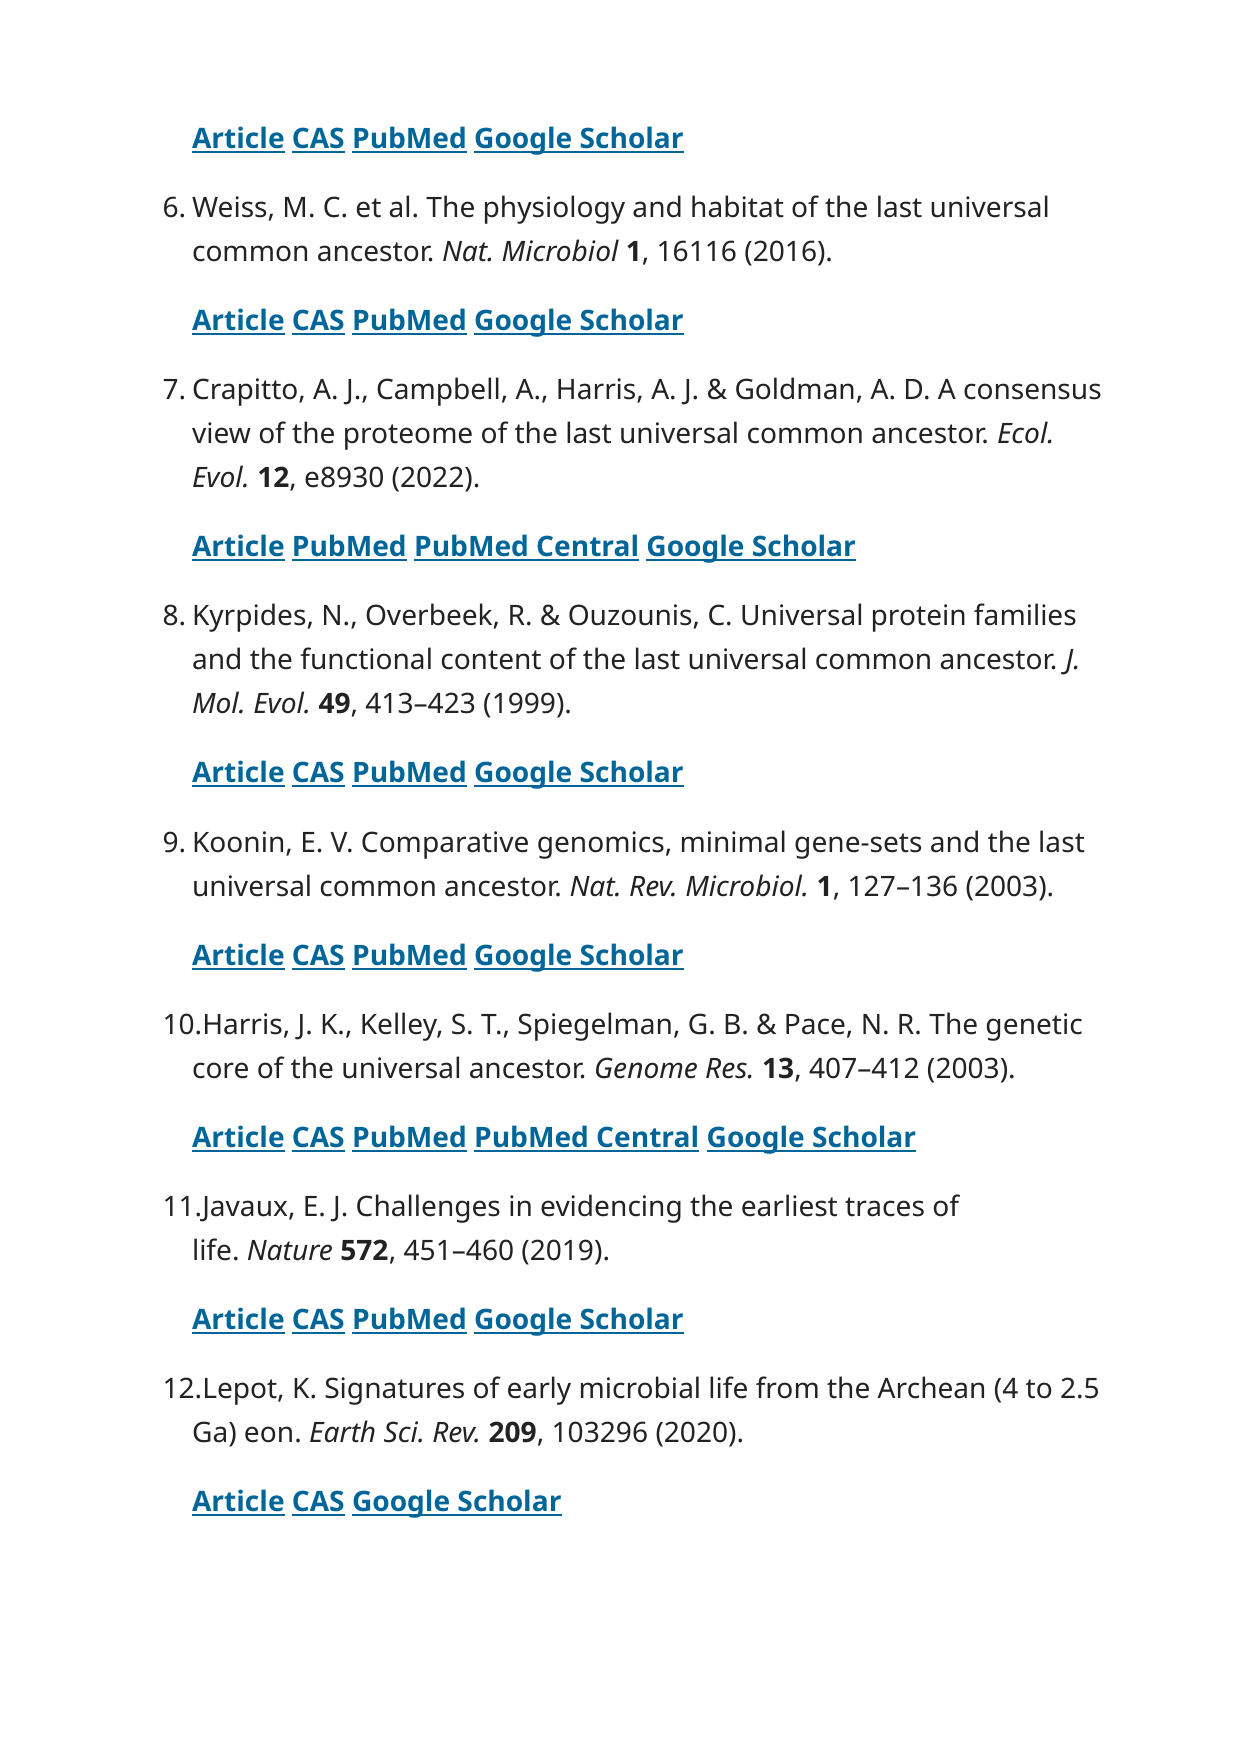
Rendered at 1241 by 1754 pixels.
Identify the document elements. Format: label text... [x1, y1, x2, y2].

list Article CAS PubMed Google Scholar [162, 1299, 1122, 1338]
list Weiss, M. C. et al. The physiology and habitat of the last universal common ancestor. Nat. Microbiol 1, 16116 (2016). [162, 187, 1122, 269]
list Crapitto, A. J., Campbell, A., Harris, A. J. & Goldman, A. D. A consensus view of the proteome of the last universal common ancestor. Ecol. Evol. 12, e8930 (2022). [162, 369, 1122, 496]
list Kyrpides, N., Overbeek, R. & Ouzounis, C. Universal protein families and the functional content of the last universal common ancestor. J. Mol. Evol. 49, 413–423 (1999). [162, 596, 1122, 722]
list Lepot, K. Signatures of early microbial life from the Archean (4 to 2.5 Ga) eon. Earth Sci. Rev. 209, 103296 (2020). [162, 1368, 1122, 1451]
list Article CAS Google Scholar [162, 1482, 1122, 1520]
list Article CAS PubMed Google Scholar [162, 300, 1122, 339]
list Article PubMed PubMed Central Google Scholar [162, 527, 1122, 565]
list Article CAS PubMed Google Scholar [162, 753, 1122, 791]
list Article CAS PubMed Google Scholar [162, 118, 1122, 156]
list Harris, J. K., Kelley, S. T., Spiegelman, G. B. & Pace, N. R. The genetic core of the universal ancestor. Genome Res. 13, 407–412 (2003). [162, 1004, 1122, 1086]
list Koonin, E. V. Comparative genomics, minimal gene-sets and the last universal common ancestor. Nat. Rev. Microbiol. 1, 127–136 (2003). [162, 822, 1122, 904]
list Article CAS PubMed PubMed Central Google Scholar [162, 1117, 1122, 1156]
list Javaux, E. J. Challenges in evidencing the earliest traces of life. Nature 572, 451–460 (2019). [162, 1186, 1122, 1269]
list Article CAS PubMed Google Scholar [162, 935, 1122, 973]
